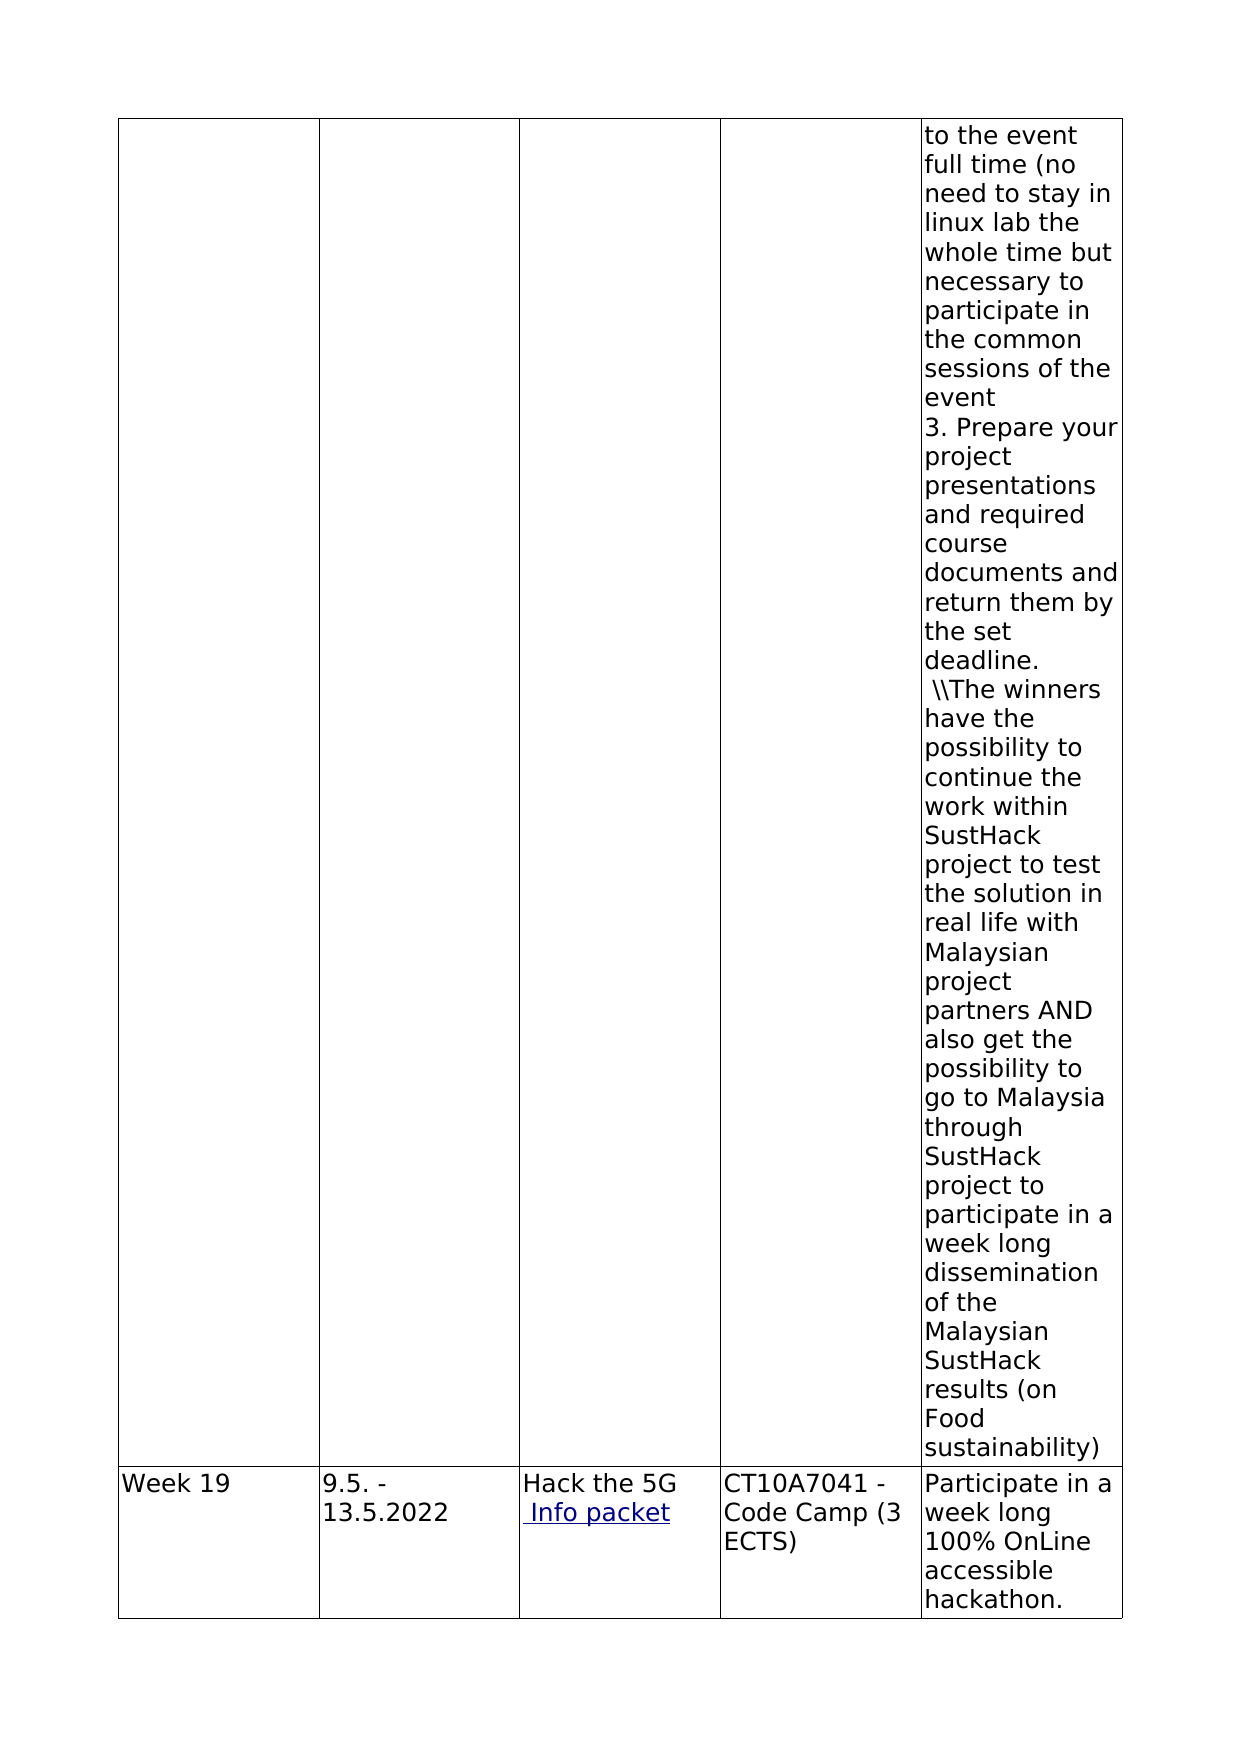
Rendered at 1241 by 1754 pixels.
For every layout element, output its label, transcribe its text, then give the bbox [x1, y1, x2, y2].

table_cell [119, 119, 319, 1466]
table_cell to the event full time (no need to stay in linux lab the whole time but necessary to participate in the common sessions of the event 3. Prepare your project presentations and required course documents and return them by the set deadline. \\The winners have the possibility to continue the work within SustHack project to test the solution in real life with Malaysian project partners AND also get the possibility to go to Malaysia through SustHack project to participate in a week long dissemination of the Malaysian SustHack results (on Food sustainability) [922, 119, 1122, 1466]
table_cell 9.5. - 13.5.2022 [320, 1467, 519, 1617]
table_cell [520, 119, 720, 1466]
table_cell Participate in a week long 100% OnLine accessible hackathon. [922, 1467, 1122, 1617]
table_cell CT10A7041 - Code Camp (3 ECTS) [721, 1467, 921, 1617]
table_cell [721, 119, 921, 1466]
table_cell Week 19 [119, 1467, 319, 1617]
table_cell Hack the 5G Info packet [520, 1467, 720, 1617]
table_cell [320, 119, 519, 1466]
